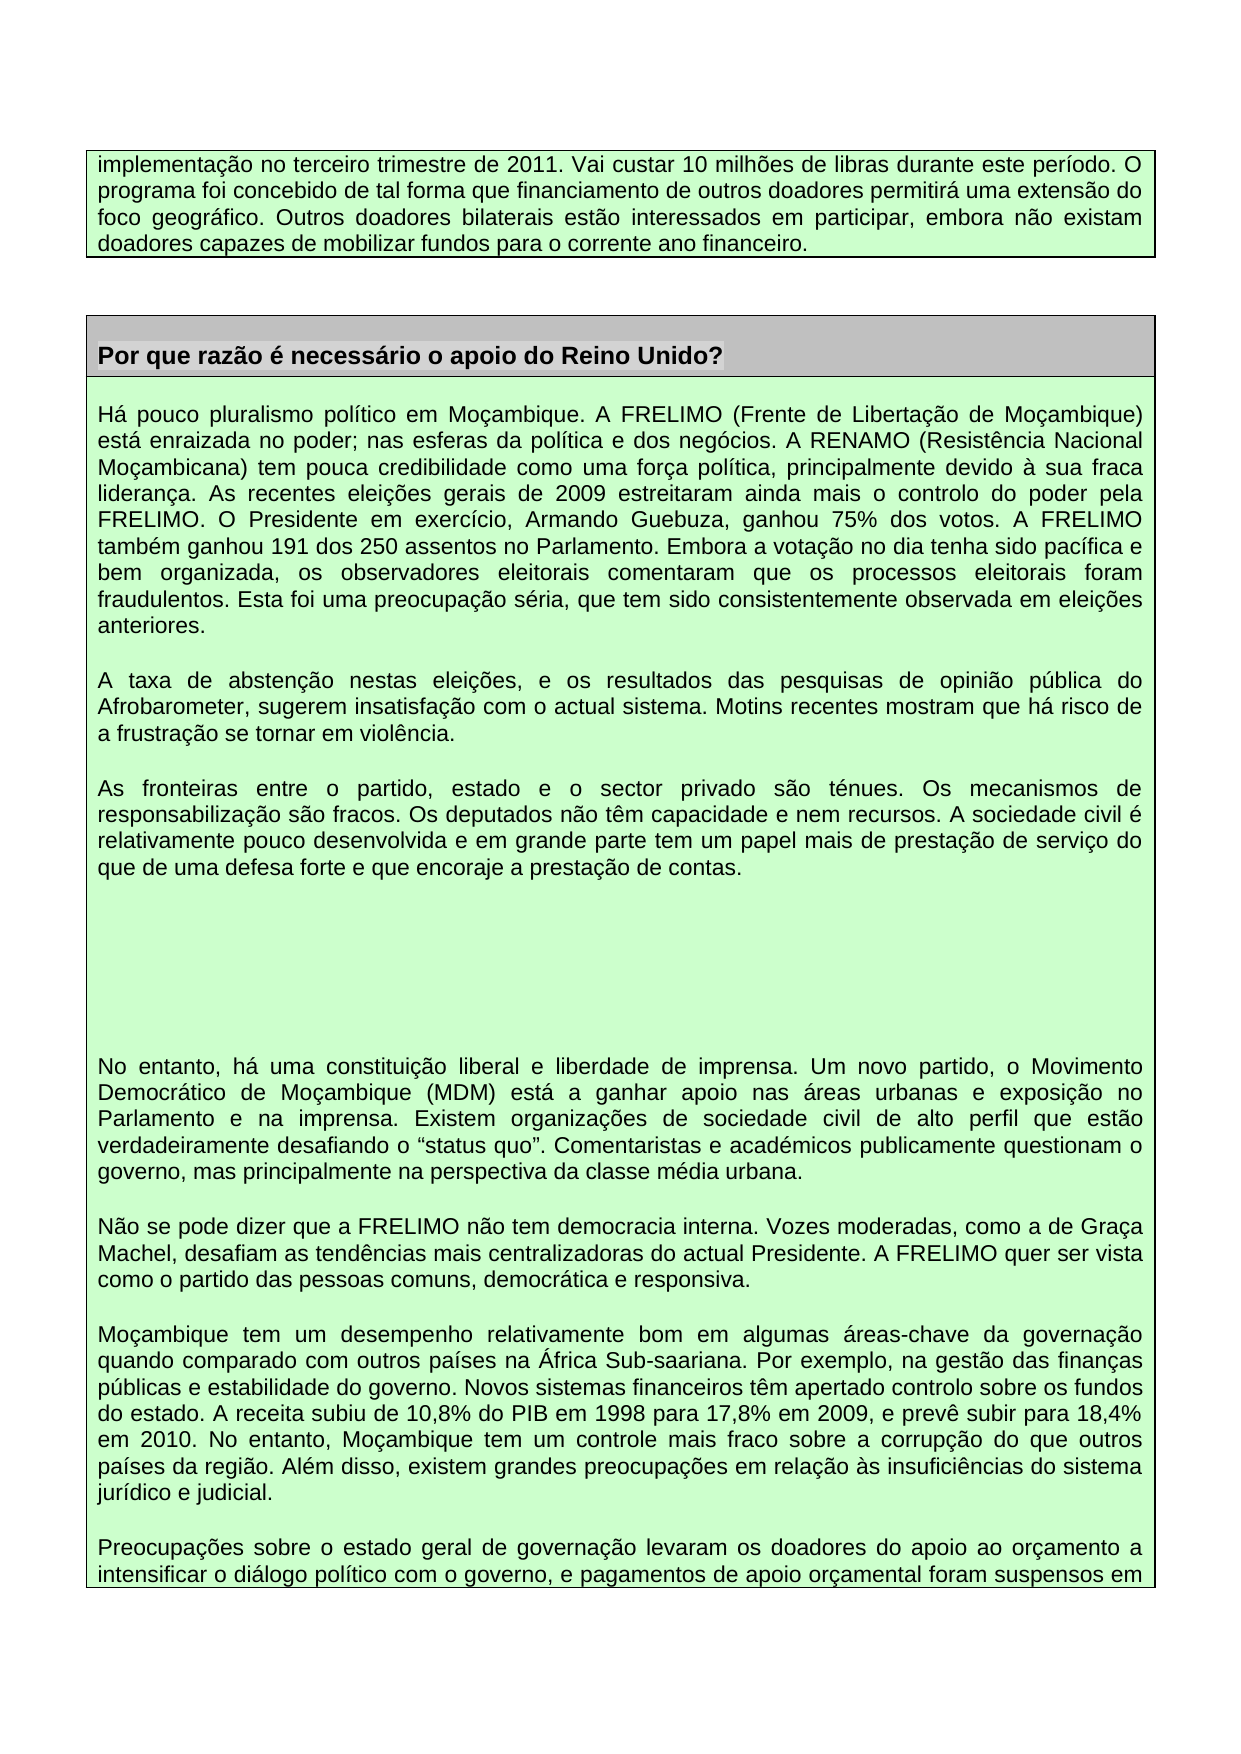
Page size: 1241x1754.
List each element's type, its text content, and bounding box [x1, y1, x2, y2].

table_cell O Reino Unido irá prestar apoio financeiro e técnico a uma variedade de organizações não-governamentais e grupos, incluindo comunidades urbanas, organizações da sociedade civil, grupos de reflexão orientados para políticas e aos mídia. O apoio irá ajudar estes grupos a melhorar a responsabilização e a capacidade de resposta do governo a nível municipal e central. Através do apoio recebido, os grupos serão capazes de agregar, articular e pressionar questões que são uma prioridade para as mulheres, homens e jovens de Moçambique urbano. O apoio do Reino Unido ajudará inicialmente a melhorar a comunicação em distritos urbanos focais, para garantir que as preocupações e prioridades locais sejam incorporadas na planificação do governo a nível municipal, e se tornem parte da agenda a nível nacional. Mulheres, homens e jovens nos distritos alvo serão capazes de criar canais através dos quais as prioridades localmente identificadas para o seu desenvolvimento possam ser representadas em processos de planificação e documentos municipais. O apoio prestado pelo Reino Unido irá facilitar o espaço, habilidades e recursos humanos, técnicos e financeiros para que este processo ganhe força. A abordagem do Programa de Apoio às Instituições Democráticas baseia-se em resultados de análise direccionada e trabalho de projecto. Este trabalho preparatório tem demonstrado que as instituições democráticas em Moçambique têm pouco incentivo para serem mais próactivas na prestação e promoção dos direitos e liberdades dos cidadãos e sem serem responsabilizadas pelas suas acções e omissões. Isto não acontecerá sem uma demanda efectiva da sociedade, mas a demanda também precisa de ser ouvida. O programa visa facilitar um processo que irá identificar e canalizar construtivamente tal demanda de forma a responder às necessidades dos pobres e inclusivé de todas as partes interessadas desde o início. As prioridades, em termos de questões, serão definidas através de um processo de discussão e construção de consensos. O processo será plenamente inclusivo e adoptará uma abordagem discursiva, ao invés de contraditória, estimulando processos e mecanismos locais e não criando novos. Uma parte fundamental da estratégia do programa é promover a igualdade de género, e assim, em cada fase, a participação activa das mulheres, homens, jovens e pessoas vulneráveis será enfatizada. Essa abordagem apoia directamente a prioridade do governo de Moçambique de promover a paz e o diálogo. O Programa de Apoio às Instituições Democráticas irá concentrar grande parte do seu esforço em 5 municípios urbanos no sul, centro e no norte de Moçambique. Análises do apoio prestado às instituições democráticas a nível central demonstram pouco impacto, e o trabalho a nível municipal dá uma maior oportunidade de reunir todos os intervenientes, (comunidade, político, legislativo, executivo) numa base pragmática de resolução de problemas. As áreas urbanas representam uma incubadora útil para o aprofundamento de processos e valores democráticos. São densamente povoadas e em expansão. As populações são relativamente melhor educadas, com mais acesso a diversos meios de comunicação e incluem um grande número de jovens. Durante a fase preparatória da concepção do projecto, os jovens de Moçambique são realçados como um importante actor emergente para o fortalecimento da democracia. Uma segunda componente do programa visa reforçar a comunicação, a responsabilização e a transparência no governo – a nível central e municipal e entre os dois. Irá ligar os decisores políticos em ambos os níveis de governo. Ligará as comunidades e as questões que elas identificam como importantes com a investigação nos mídia e os debates políticos nacionais. O acesso a análise de políticas, informado pelas prioridades das comunidades alvo, será expandido através da utilização de um fundo de desafio. Académicos, as ONG e grupos de reflexão serão capazes de se candidatar para pequenos subsídios ao abrigo do programa para prosseguirem investigação orientada para políticas. O programa irá então usar essa análise para estimular um debate público animado, informado e construtivo. A terceira componente apoia o reforço de uma mídia vibrante e diversificada. A mídia é fundamental para reforçar a comunicação e promover a responsabilização. O PAGD estabelecerá um segundo fundo de desafio para conceder subsídios aos órgãos de comunicação social que apresentem propostas de acordo com critérios estritamente objectivos, e de uma forma geral, de apoio ao objectivo do programa. O projecto também irá fornecer apoio para o reforço do ambiente geral favorável a uma mídia livre e financeiramente sustentável. O programa será executado entre 2011 e 2016 (um período de cinco anos), com início da implementação no terceiro trimestre de 2011. Vai custar 10 milhões de libras durante este período. O programa foi concebido de tal forma que financiamento de outros doadores permitirá uma extensão do foco geográfico. Outros doadores bilaterais estão interessados em participar, embora não existam doadores capazes de mobilizar fundos para o corrente ano financeiro. [87, 151, 1154, 256]
table_header Por que razão é necessário o apoio do Reino Unido? [87, 316, 1154, 376]
table_cell Há pouco pluralismo político em Moçambique. A FRELIMO (Frente de Libertação de Moçambique) está enraizada no poder; nas esferas da política e dos negócios. A RENAMO (Resistência Nacional Moçambicana) tem pouca credibilidade como uma força política, principalmente devido à sua fraca liderança. As recentes eleições gerais de 2009 estreitaram ainda mais o controlo do poder pela FRELIMO. O Presidente em exercício, Armando Guebuza, ganhou 75% dos votos. A FRELIMO também ganhou 191 dos 250 assentos no Parlamento. Embora a votação no dia tenha sido pacífica e bem organizada, os observadores eleitorais comentaram que os processos eleitorais foram fraudulentos. Esta foi uma preocupação séria, que tem sido consistentemente observada em eleições anteriores. A taxa de abstenção nestas eleições, e os resultados das pesquisas de opinião pública do Afrobarometer, sugerem insatisfação com o actual sistema. Motins recentes mostram que há risco de a frustração se tornar em violência. As fronteiras entre o partido, estado e o sector privado são ténues. Os mecanismos de responsabilização são fracos. Os deputados não têm capacidade e nem recursos. A sociedade civil é relativamente pouco desenvolvida e em grande parte tem um papel mais de prestação de serviço do que de uma defesa forte e que encoraje a prestação de contas. No entanto, há uma constituição liberal e liberdade de imprensa. Um novo partido, o Movimento Democrático de Moçambique (MDM) está a ganhar apoio nas áreas urbanas e exposição no Parlamento e na imprensa. Existem organizações de sociedade civil de alto perfil que estão verdadeiramente desafiando o “status quo”. Comentaristas e académicos publicamente questionam o governo, mas principalmente na perspectiva da classe média urbana. Não se pode dizer que a FRELIMO não tem democracia interna. Vozes moderadas, como a de Graça Machel, desafiam as tendências mais centralizadoras do actual Presidente. A FRELIMO quer ser vista como o partido das pessoas comuns, democrática e responsiva. Moçambique tem um desempenho relativamente bom em algumas áreas-chave da governação quando comparado com outros países na África Sub-saariana. Por exemplo, na gestão das finanças públicas e estabilidade do governo. Novos sistemas financeiros têm apertado controlo sobre os fundos do estado. A receita subiu de 10,8% do PIB em 1998 para 17,8% em 2009, e prevê subir para 18,4% em 2010. No entanto, Moçambique tem um controle mais fraco sobre a corrupção do que outros países da região. Além disso, existem grandes preocupações em relação às insuficiências do sistema jurídico e judicial. Preocupações sobre o estado geral de governação levaram os doadores do apoio ao orçamento a intensificar o diálogo político com o governo, e pagamentos de apoio orçamental foram suspensos em [87, 377, 1154, 1587]
